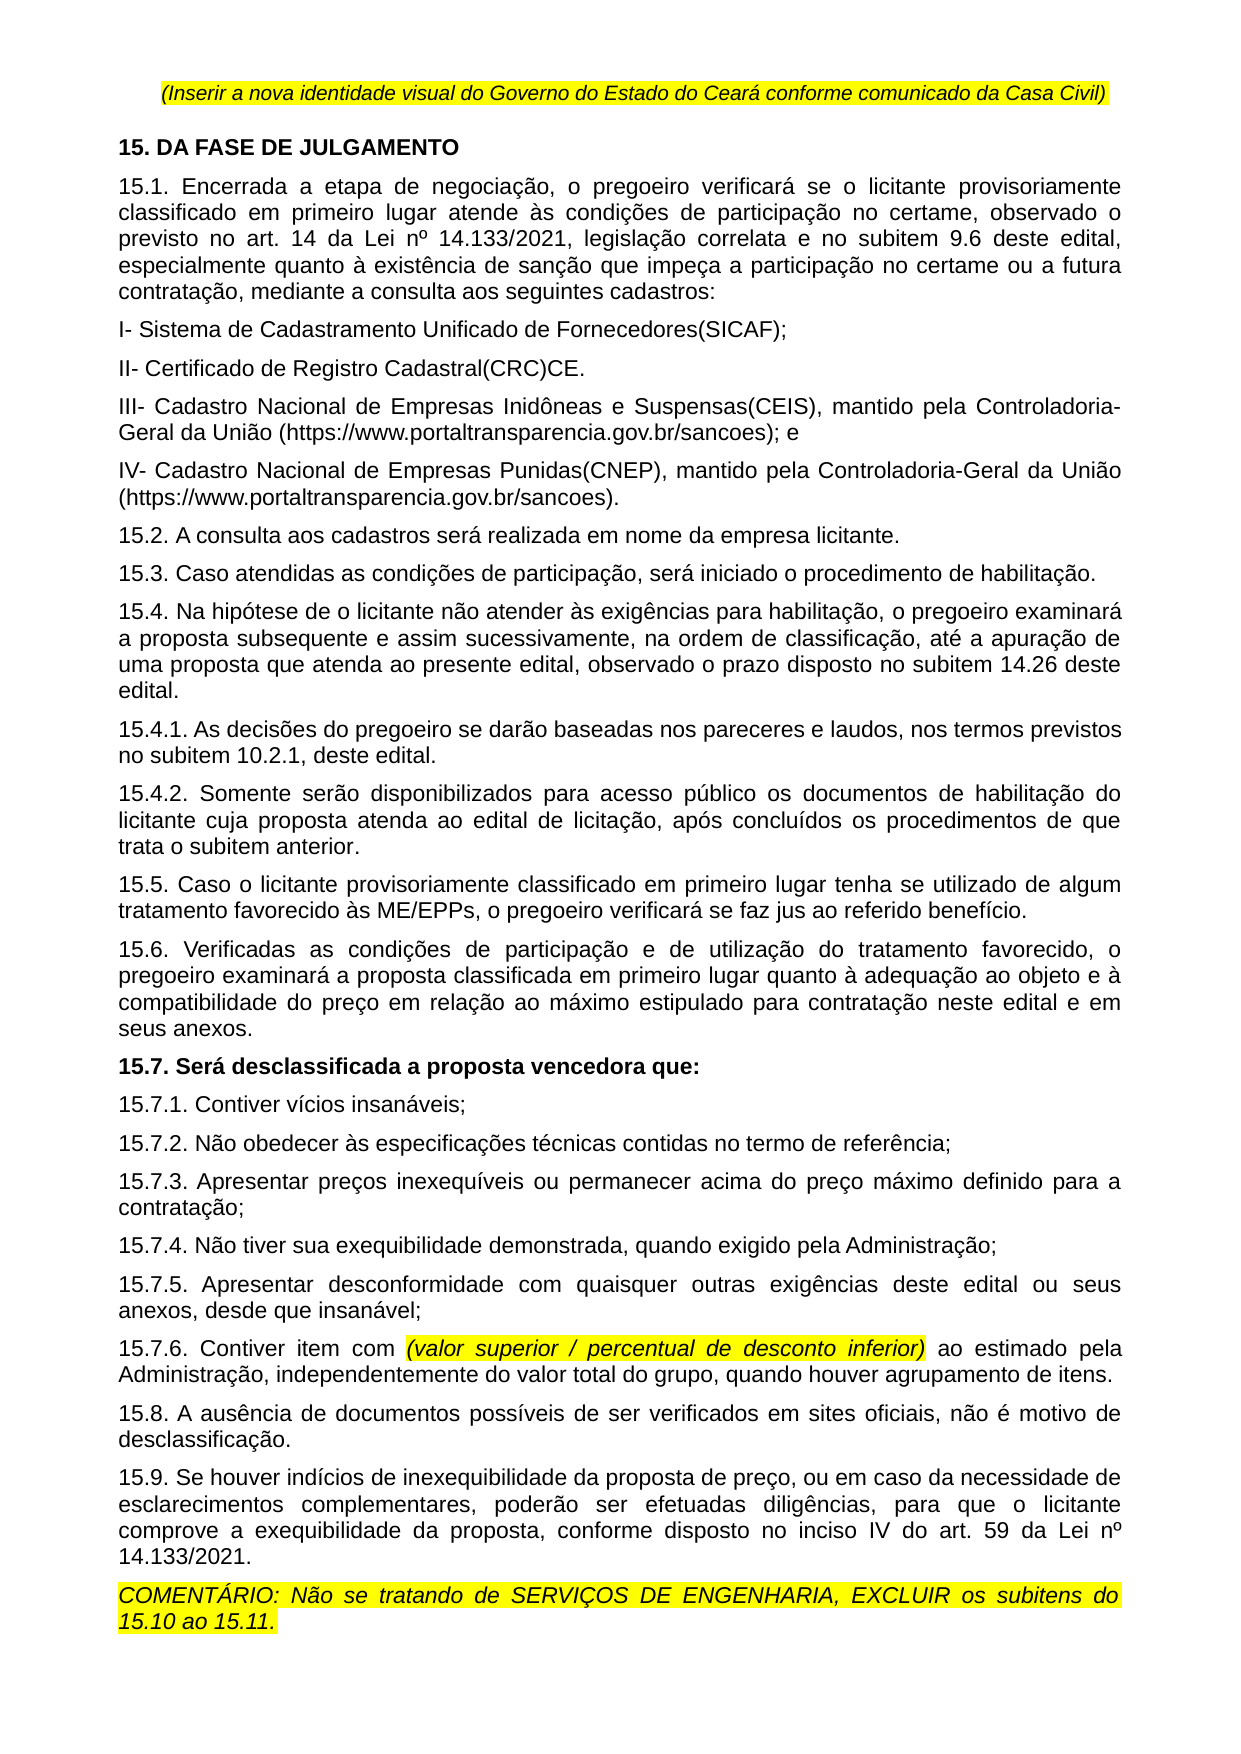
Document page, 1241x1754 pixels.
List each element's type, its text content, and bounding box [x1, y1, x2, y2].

text 15.4.2. Somente serão disponibilizados para acesso público os documentos de habilitação do licitante cuja proposta atenda ao edital de licitação, após concluídos os procedimentos de que trata o subitem anterior. [118, 780, 1122, 859]
text 15.4.1. As decisões do pregoeiro se darão baseadas nos pareceres e laudos, nos termos previstos no subitem 10.2.1, deste edital. [118, 716, 1122, 768]
text IV- Cadastro Nacional de Empresas Punidas(CNEP), mantido pela Controladoria-Geral da União (https://www.portaltransparencia.gov.br/sancoes). [118, 457, 1122, 510]
text 15.8. A ausência de documentos possíveis de ser verificados em sites oficiais, não é motivo de desclassificação. [118, 1400, 1122, 1452]
text 15.7.4. Não tiver sua exequibilidade demonstrada, quando exigido pela Administração; [118, 1232, 1122, 1259]
text 15.6. Verificadas as condições de participação e de utilização do tratamento favorecido, o pregoeiro examinará a proposta classificada em primeiro lugar quanto à adequação ao objeto e à compatibilidade do preço em relação ao máximo estipulado para contratação neste edital e em seus anexos. [118, 936, 1122, 1041]
text 15.7.5. Apresentar desconformidade com quaisquer outras exigências deste edital ou seus anexos, desde que insanável; [118, 1271, 1122, 1323]
text COMENTÁRIO: Não se tratando de SERVIÇOS DE ENGENHARIA, EXCLUIR os subitens do 15.10 ao 15.11. [118, 1582, 1122, 1634]
text I- Sistema de Cadastramento Unificado de Fornecedores(SICAF); [118, 316, 1122, 343]
text 15.4. Na hipótese de o licitante não atender às exigências para habilitação, o pregoeiro examinará a proposta subsequente e assim sucessivamente, na ordem de classificação, até a apuração de uma proposta que atenda ao presente edital, observado o prazo disposto no subitem 14.26 deste edital. [118, 598, 1122, 704]
text 15.3. Caso atendidas as condições de participação, será iniciado o procedimento de habilitação. [118, 560, 1122, 586]
text 15.7. Será desclassificada a proposta vencedora que: [118, 1053, 1122, 1079]
text 15.7.6. Contiver item com (valor superior / percentual de desconto inferior) ao estimado pela Administração, independentemente do valor total do grupo, quando houver agrupamento de itens. [118, 1335, 1122, 1388]
text 15.1. Encerrada a etapa de negociação, o pregoeiro verificará se o licitante provisoriamente classificado em primeiro lugar atende às condições de participação no certame, observado o previsto no art. 14 da Lei nº 14.133/2021, legislação correlata e no subitem 9.6 deste edital, especialmente quanto à existência de sanção que impeça a participação no certame ou a futura contratação, mediante a consulta aos seguintes cadastros: [118, 173, 1122, 304]
text 15.7.3. Apresentar preços inexequíveis ou permanecer acima do preço máximo definido para a contratação; [118, 1168, 1122, 1220]
list III- Cadastro Nacional de Empresas Inidôneas e Suspensas(CEIS), mantido pela Controladoria-Geral da União (https://www.portaltransparencia.gov.br/sancoes); e [118, 393, 1122, 445]
text 15.9. Se houver indícios de inexequibilidade da proposta de preço, ou em caso da necessidade de esclarecimentos complementares, poderão ser efetuadas diligências, para que o licitante comprove a exequibilidade da proposta, conforme disposto no inciso IV do art. 59 da Lei nº 14.133/2021. [118, 1464, 1122, 1570]
text 15. DA FASE DE JULGAMENTO [118, 134, 1122, 161]
list II- Certificado de Registro Cadastral(CRC)CE. [118, 354, 1122, 381]
text 15.5. Caso o licitante provisoriamente classificado em primeiro lugar tenha se utilizado de algum tratamento favorecido às ME/EPPs, o pregoeiro verificará se faz jus ao referido benefício. [118, 871, 1122, 924]
text 15.2. A consulta aos cadastros será realizada em nome da empresa licitante. [118, 522, 1122, 548]
text 15.7.1. Contiver vícios insanáveis; [118, 1091, 1122, 1118]
text 15.7.2. Não obedecer às especificações técnicas contidas no termo de referência; [118, 1129, 1122, 1156]
